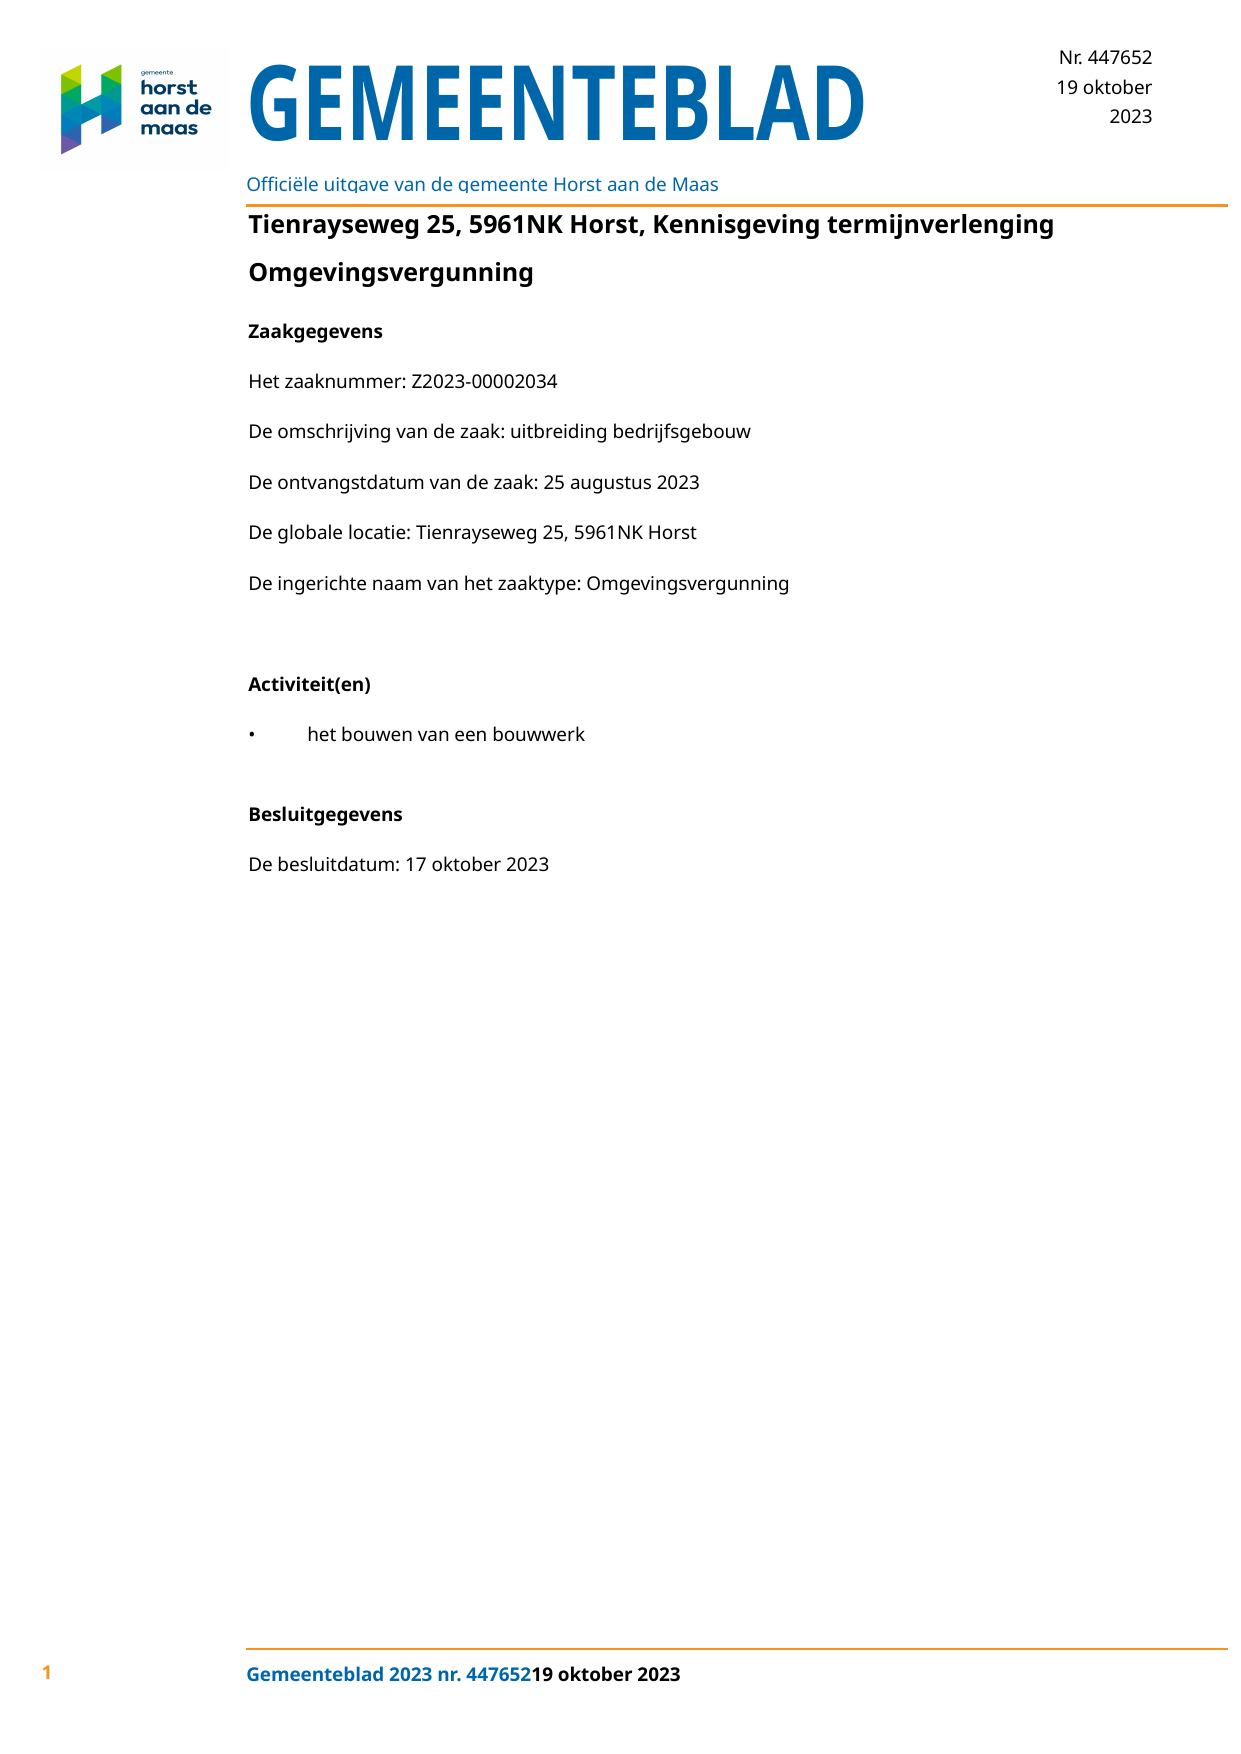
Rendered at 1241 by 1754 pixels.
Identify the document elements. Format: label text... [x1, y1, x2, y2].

text Het zaaknummer: Z2023-00002034 [248, 368, 1152, 394]
text De ingerichte naam van het zaaktype: Omgevingsvergunning [248, 570, 1152, 596]
text Zaakgegevens [248, 318, 1152, 344]
text De globale locatie: Tienrayseweg 25, 5961NK Horst [248, 519, 1152, 545]
list het bouwen van een bouwwerk [248, 721, 1152, 747]
text Tienrayseweg 25, 5961NK Horst, Kennisgeving termijnverlenging Omgevingsvergunning [248, 207, 1152, 288]
text Activiteit(en) [248, 671, 1152, 697]
text De omschrijving van de zaak: uitbreiding bedrijfsgebouw [248, 419, 1152, 444]
picture [41, 47, 231, 172]
text Besluitgegevens [248, 801, 1152, 827]
text De ontvangstdatum van de zaak: 25 augustus 2023 [248, 469, 1152, 495]
text De besluitdatum: 17 oktober 2023 [248, 852, 1152, 877]
